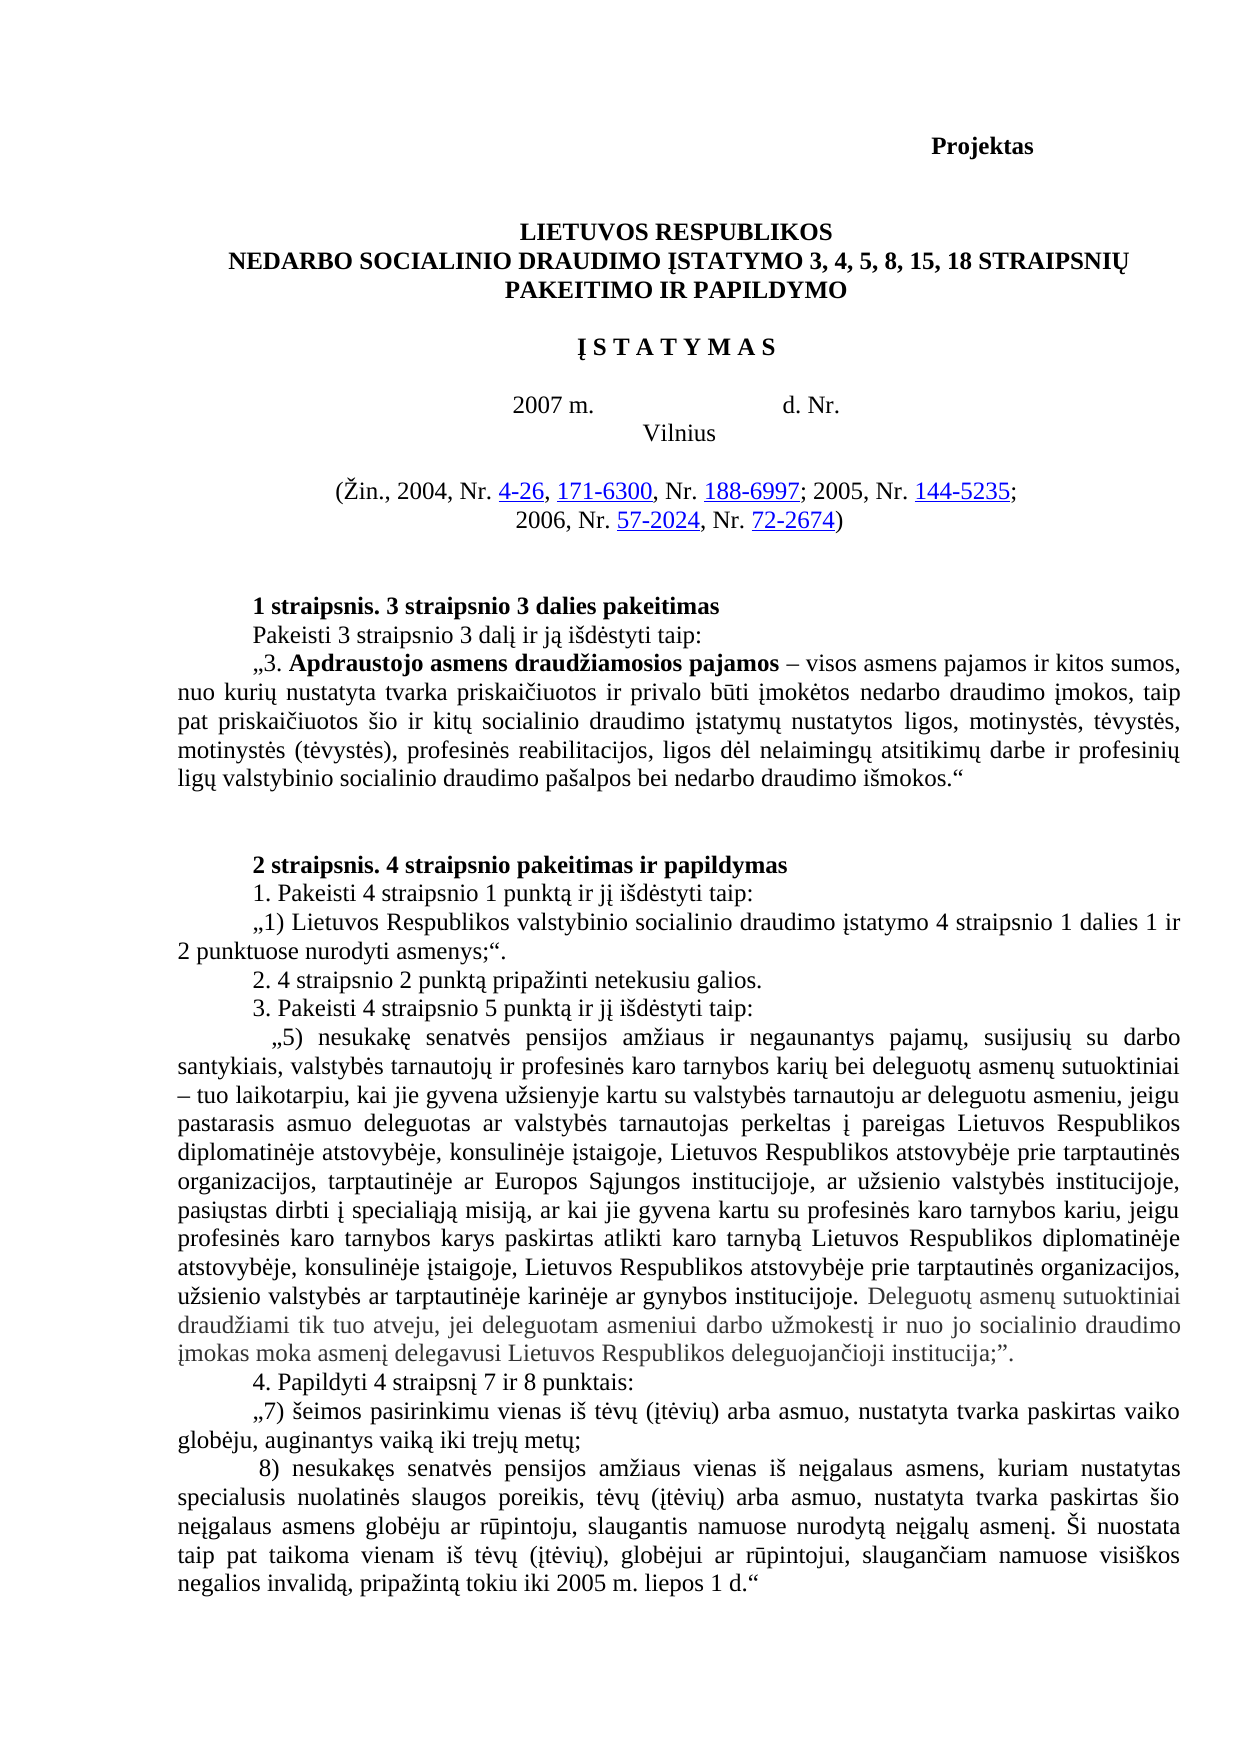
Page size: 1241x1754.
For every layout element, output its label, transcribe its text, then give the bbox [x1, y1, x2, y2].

text Į S T A T Y M A S [177, 332, 1181, 361]
text 2007 m. d. Nr. [177, 390, 1181, 418]
text „7) šeimos pasirinkimu vienas iš tėvų (įtėvių) arba asmuo, nustatyta tvarka paskirtas vaiko globėju, auginantys vaiką iki trejų metų; [177, 1396, 1181, 1453]
text LIETUVOS RESPUBLIKOS [177, 217, 1181, 246]
table_header Projektas [920, 131, 1204, 188]
text 4. Papildyti 4 straipsnį 7 ir 8 punktais: [177, 1367, 1181, 1396]
text „5) nesukakę senatvės pensijos amžiaus ir negaunantys pajamų, susijusių su darbo santykiais, valstybės tarnautojų ir profesinės karo tarnybos karių bei deleguotų asmenų sutuoktiniai – tuo laikotarpiu, kai jie gyvena užsienyje kartu su valstybės tarnautoju ar deleguotu asmeniu, jeigu pastarasis asmuo deleguotas ar valstybės tarnautojas perkeltas į pareigas Lietuvos Respublikos diplomatinėje atstovybėje, konsulinėje įstaigoje, Lietuvos Respublikos atstovybėje prie tarptautinės organizacijos, tarptautinėje ar Europos Sąjungos institucijoje, ar užsienio valstybės institucijoje, pasiųstas dirbti į specialiąją misiją, ar kai jie gyvena kartu su profesinės karo tarnybos kariu, jeigu profesinės karo tarnybos karys paskirtas atlikti karo tarnybą Lietuvos Respublikos diplomatinėje atstovybėje, konsulinėje įstaigoje, Lietuvos Respublikos atstovybėje prie tarptautinės organizacijos, užsienio valstybės ar tarptautinėje karinėje ar gynybos institucijoje. Deleguotų asmenų sutuoktiniai draudžiami tik tuo atveju, jei deleguotam asmeniui darbo užmokestį ir nuo jo socialinio draudimo įmokas moka asmenį delegavusi Lietuvos Respublikos deleguojančioji institucija;”. [177, 1022, 1181, 1367]
text NEDARBO SOCIALINIO DRAUDIMO ĮSTATYMO 3, 4, 5, 8, 15, 18 STRAIPSNIŲ PAKEITIMO IR PAPILDYMO [177, 246, 1181, 303]
text 2. 4 straipsnio 2 punktą pripažinti netekusiu galios. [177, 965, 1181, 993]
text 1 straipsnis. 3 straipsnio 3 dalies pakeitimas [177, 591, 1181, 620]
text „1) Lietuvos Respublikos valstybinio socialinio draudimo įstatymo 4 straipsnio 1 dalies 1 ir 2 punktuose nurodyti asmenys;“. [177, 907, 1181, 965]
text 3. Pakeisti 4 straipsnio 5 punktą ir jį išdėstyti taip: [177, 993, 1181, 1022]
text 2 straipsnis. 4 straipsnio pakeitimas ir papildymas [177, 850, 1181, 878]
text „3. Apdraustojo asmens draudžiamosios pajamos – visos asmens pajamos ir kitos sumos, nuo kurių nustatyta tvarka priskaičiuotos ir privalo būti įmokėtos nedarbo draudimo įmokos, taip pat priskaičiuotos šio ir kitų socialinio draudimo įstatymų nustatytos ligos, motinystės, tėvystės, motinystės (tėvystės), profesinės reabilitacijos, ligos dėl nelaimingų atsitikimų darbe ir profesinių ligų valstybinio socialinio draudimo pašalpos bei nedarbo draudimo išmokos.“ [177, 648, 1181, 792]
text 8) nesukakęs senatvės pensijos amžiaus vienas iš neįgalaus asmens, kuriam nustatytas specialusis nuolatinės slaugos poreikis, tėvų (įtėvių) arba asmuo, nustatyta tvarka paskirtas šio neįgalaus asmens globėju ar rūpintoju, slaugantis namuose nurodytą neįgalų asmenį. Ši nuostata taip pat taikoma vienam iš tėvų (įtėvių), globėjui ar rūpintojui, slaugančiam namuose visiškos negalios invalidą, pripažintą tokiu iki 2005 m. liepos 1 d.“ [177, 1453, 1181, 1597]
text 1. Pakeisti 4 straipsnio 1 punktą ir jį išdėstyti taip: [177, 878, 1181, 907]
text 2006, Nr. 57-2024, Nr. 72-2674) [177, 505, 1181, 533]
text Pakeisti 3 straipsnio 3 dalį ir ją išdėstyti taip: [177, 620, 1181, 648]
table_header [177, 131, 920, 188]
text Vilnius [177, 418, 1181, 447]
text (Žin., 2004, Nr. 4-26, 171-6300, Nr. 188-6997; 2005, Nr. 144-5235; [177, 476, 1181, 505]
